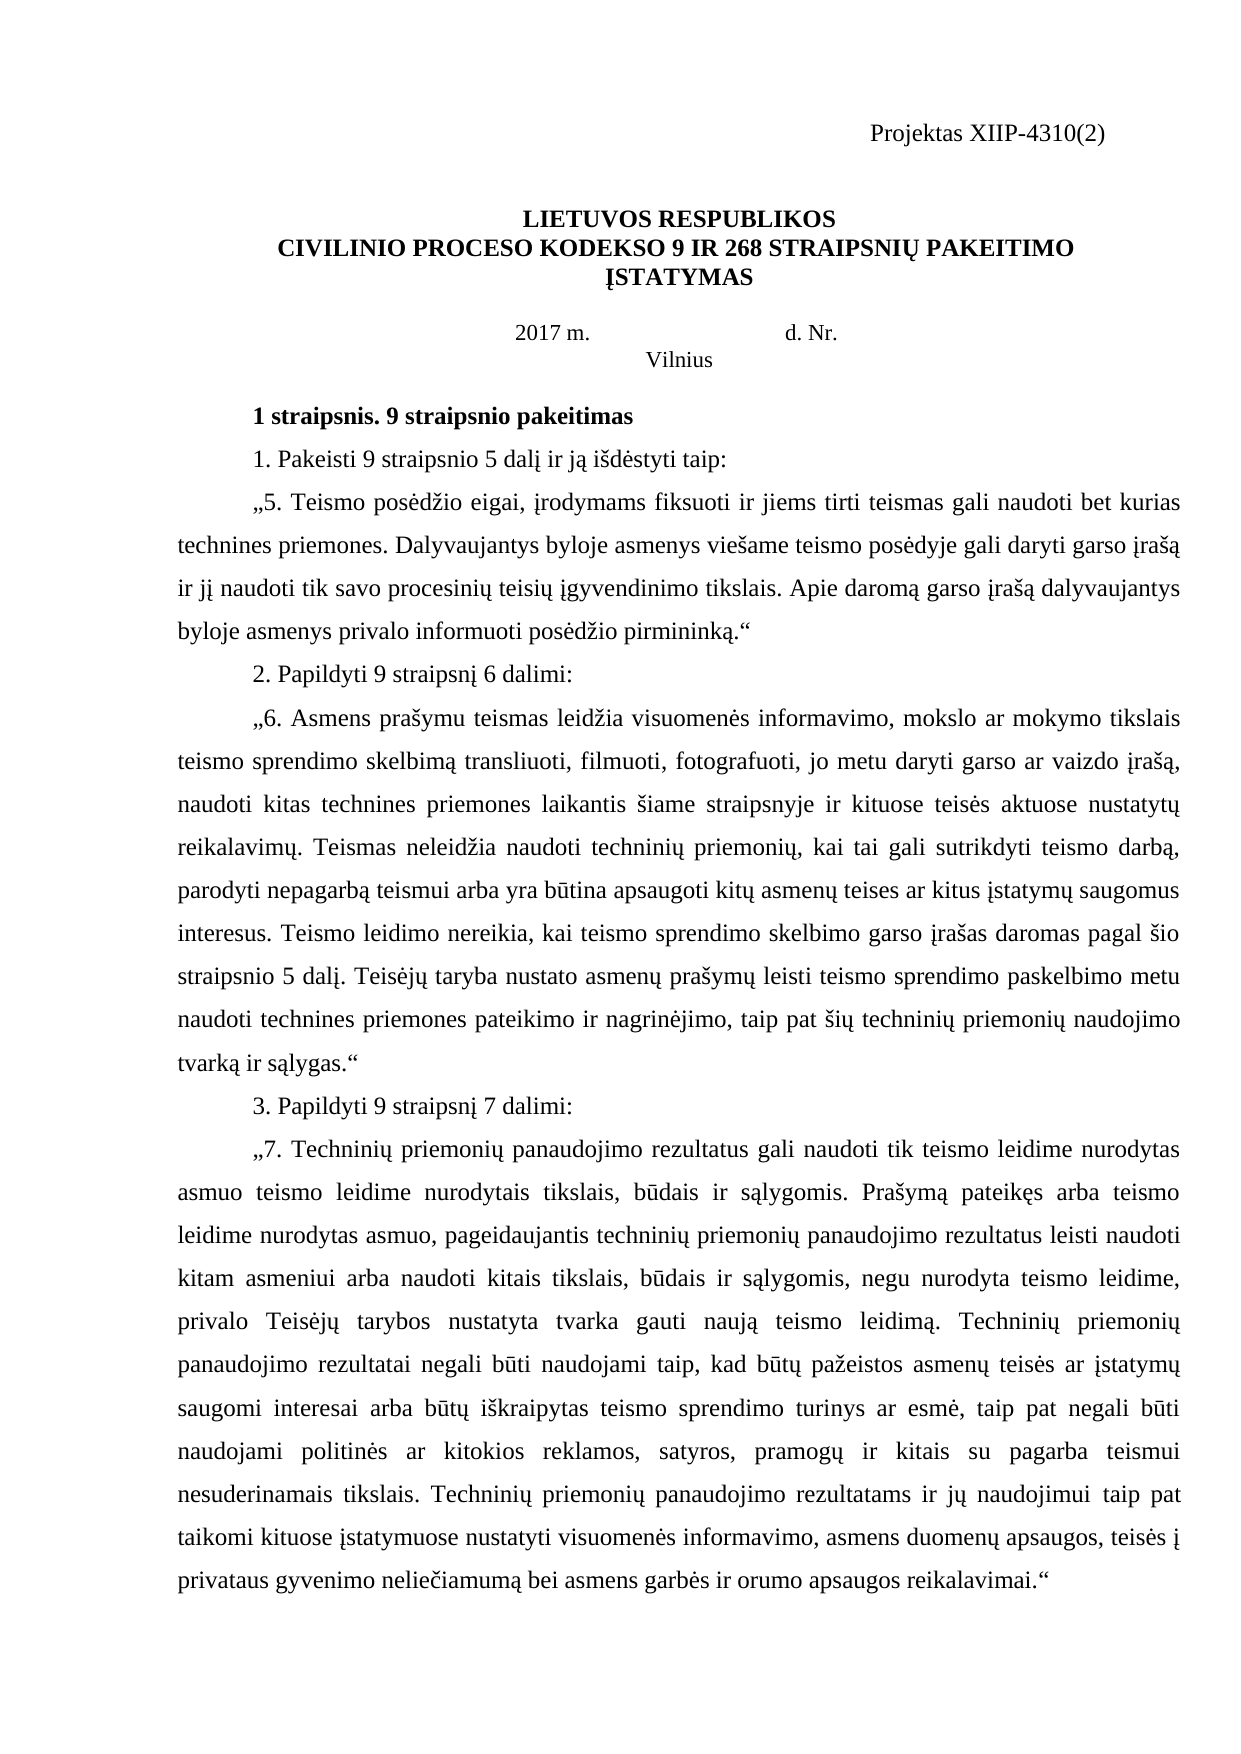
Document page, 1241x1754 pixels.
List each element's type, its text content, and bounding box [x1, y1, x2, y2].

text 2017 m. d. Nr. [177, 319, 1181, 346]
text 1. Pakeisti 9 straipsnio 5 dalį ir ją išdėstyti taip: [177, 444, 1181, 473]
text LIETUVOS RESPUBLIKOS [177, 204, 1181, 233]
text Vilnius [177, 346, 1181, 372]
text 1 straipsnis. 9 straipsnio pakeitimas [177, 401, 1181, 429]
text 3. Papildyti 9 straipsnį 7 dalimi: [177, 1091, 1181, 1119]
text Projektas XIIP-4310(2) [870, 118, 1181, 147]
text „7. Techninių priemonių panaudojimo rezultatus gali naudoti tik teismo leidime nurodytas asmuo teismo leidime nurodytais tikslais, būdais ir sąlygomis. Prašymą pateikęs arba teismo leidime nurodytas asmuo, pageidaujantis techninių priemonių panaudojimo rezultatus leisti naudoti kitam asmeniui arba naudoti kitais tikslais, būdais ir sąlygomis, negu nurodyta teismo leidime, privalo Teisėjų tarybos nustatyta tvarka gauti naują teismo leidimą. Techninių priemonių panaudojimo rezultatai negali būti naudojami taip, kad būtų pažeistos asmenų teisės ar įstatymų saugomi interesai arba būtų iškraipytas teismo sprendimo turinys ar esmė, taip pat negali būti naudojami politinės ar kitokios reklamos, satyros, pramogų ir kitais su pagarba teismui nesuderinamais tikslais. Techninių priemonių panaudojimo rezultatams ir jų naudojimui taip pat taikomi kituose įstatymuose nustatyti visuomenės informavimo, asmens duomenų apsaugos, teisės į privataus gyvenimo neliečiamumą bei asmens garbės ir orumo apsaugos reikalavimai.“ [177, 1134, 1181, 1594]
text ĮSTATYMAS [177, 262, 1181, 291]
text „5. Teismo posėdžio eigai, įrodymams fiksuoti ir jiems tirti teismas gali naudoti bet kurias technines priemones. Dalyvaujantys byloje asmenys viešame teismo posėdyje gali daryti garso įrašą ir jį naudoti tik savo procesinių teisių įgyvendinimo tikslais. Apie daromą garso įrašą dalyvaujantys byloje asmenys privalo informuoti posėdžio pirmininką.“ [177, 487, 1181, 645]
text „6. Asmens prašymu teismas leidžia visuomenės informavimo, mokslo ar mokymo tikslais teismo sprendimo skelbimą transliuoti, filmuoti, fotografuoti, jo metu daryti garso ar vaizdo įrašą, naudoti kitas technines priemones laikantis šiame straipsnyje ir kituose teisės aktuose nustatytų reikalavimų. Teismas neleidžia naudoti techninių priemonių, kai tai gali sutrikdyti teismo darbą, parodyti nepagarbą teismui arba yra būtina apsaugoti kitų asmenų teises ar kitus įstatymų saugomus interesus. Teismo leidimo nereikia, kai teismo sprendimo skelbimo garso įrašas daromas pagal šio straipsnio 5 dalį. Teisėjų taryba nustato asmenų prašymų leisti teismo sprendimo paskelbimo metu naudoti technines priemones pateikimo ir nagrinėjimo, taip pat šių techninių priemonių naudojimo tvarką ir sąlygas.“ [177, 703, 1181, 1076]
text 2. Papildyti 9 straipsnį 6 dalimi: [177, 659, 1181, 688]
text CIVILINIO PROCESO KODEKSO 9 IR 268 STRAIPSNIŲ PAKEITIMO [177, 233, 1181, 262]
